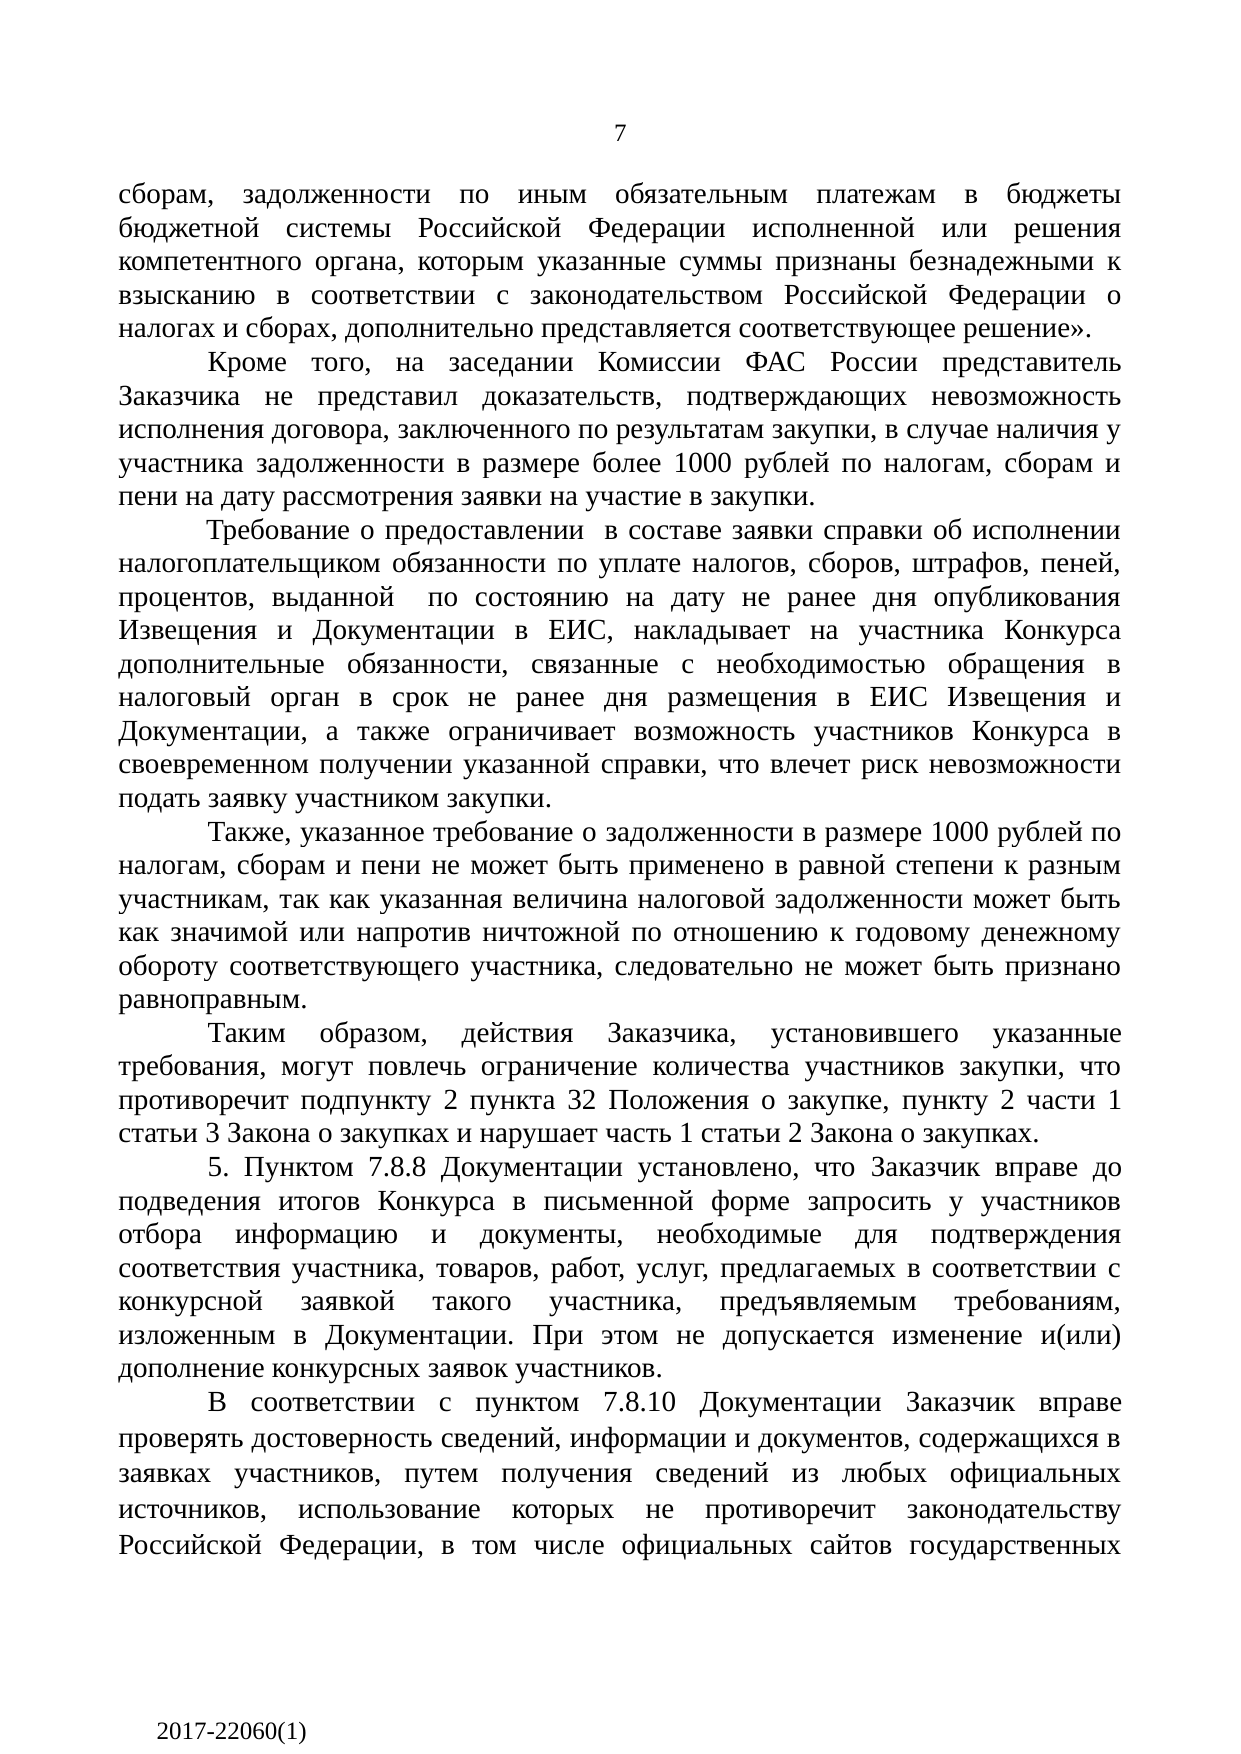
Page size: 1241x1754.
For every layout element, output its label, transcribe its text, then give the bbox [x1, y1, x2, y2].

text Также, указанное требование о задолженности в размере 1000 рублей по налогам, сборам и пени не может быть применено в равной степени к разным участникам, так как указанная величина налоговой задолженности может быть как значимой или напротив ничтожной по отношению к годовому денежному обороту соответствующего участника, следовательно не может быть признано равноправным. [118, 814, 1122, 1015]
text В соответствии с пунктом 7.8.10 Документации Заказчик вправе проверять достоверность сведений, информации и документов, содержащихся в заявках участников, путем получения сведений из любых официальных источников, использование которых не противоречит законодательству Российской Федерации, в том числе официальных сайтов государственных [118, 1384, 1122, 1561]
text Кроме того, на заседании Комиссии ФАС России представитель Заказчика не представил доказательств, подтверждающих невозможность исполнения договора, заключенного по результатам закупки, в случае наличия у участника задолженности в размере более 1000 рублей по налогам, сборам и пени на дату рассмотрения заявки на участие в закупки. [118, 344, 1122, 512]
text 5. Пунктом 7.8.8 Документации установлено, что Заказчик вправе до подведения итогов Конкурса в письменной форме запросить у участников отбора информацию и документы, необходимые для подтверждения соответствия участника, товаров, работ, услуг, предлагаемых в соответствии с конкурсной заявкой такого участника, предъявляемым требованиям, изложенным в Документации. При этом не допускается изменение и(или) дополнение конкурсных заявок участников. [118, 1149, 1122, 1384]
text Требование о предоставлении в составе заявки справки об исполнении налогоплательщиком обязанности по уплате налогов, сборов, штрафов, пеней, процентов, выданной по состоянию на дату не ранее дня опубликования Извещения и Документации в ЕИС, накладывает на участника Конкурса дополнительные обязанности, связанные с необходимостью обращения в налоговый орган в срок не ранее дня размещения в ЕИС Извещения и Документации, а также ограничивает возможность участников Конкурса в своевременном получении указанной справки, что влечет риск невозможности подать заявку участником закупки. [118, 512, 1122, 814]
list сборам, задолженности по иным обязательным платежам в бюджеты бюджетной системы Российской Федерации исполненной или решения компетентного органа, которым указанные суммы признаны безнадежными к взысканию в соответствии с законодательством Российской Федерации о налогах и сборах, дополнительно представляется соответствующее решение». [118, 176, 1122, 344]
text Таким образом, действия Заказчика, установившего указанные требования, могут повлечь ограничение количества участников закупки, что противоречит подпункту 2 пункта 32 Положения о закупке, пункту 2 части 1 статьи 3 Закона о закупках и нарушает часть 1 статьи 2 Закона о закупках. [118, 1015, 1122, 1149]
